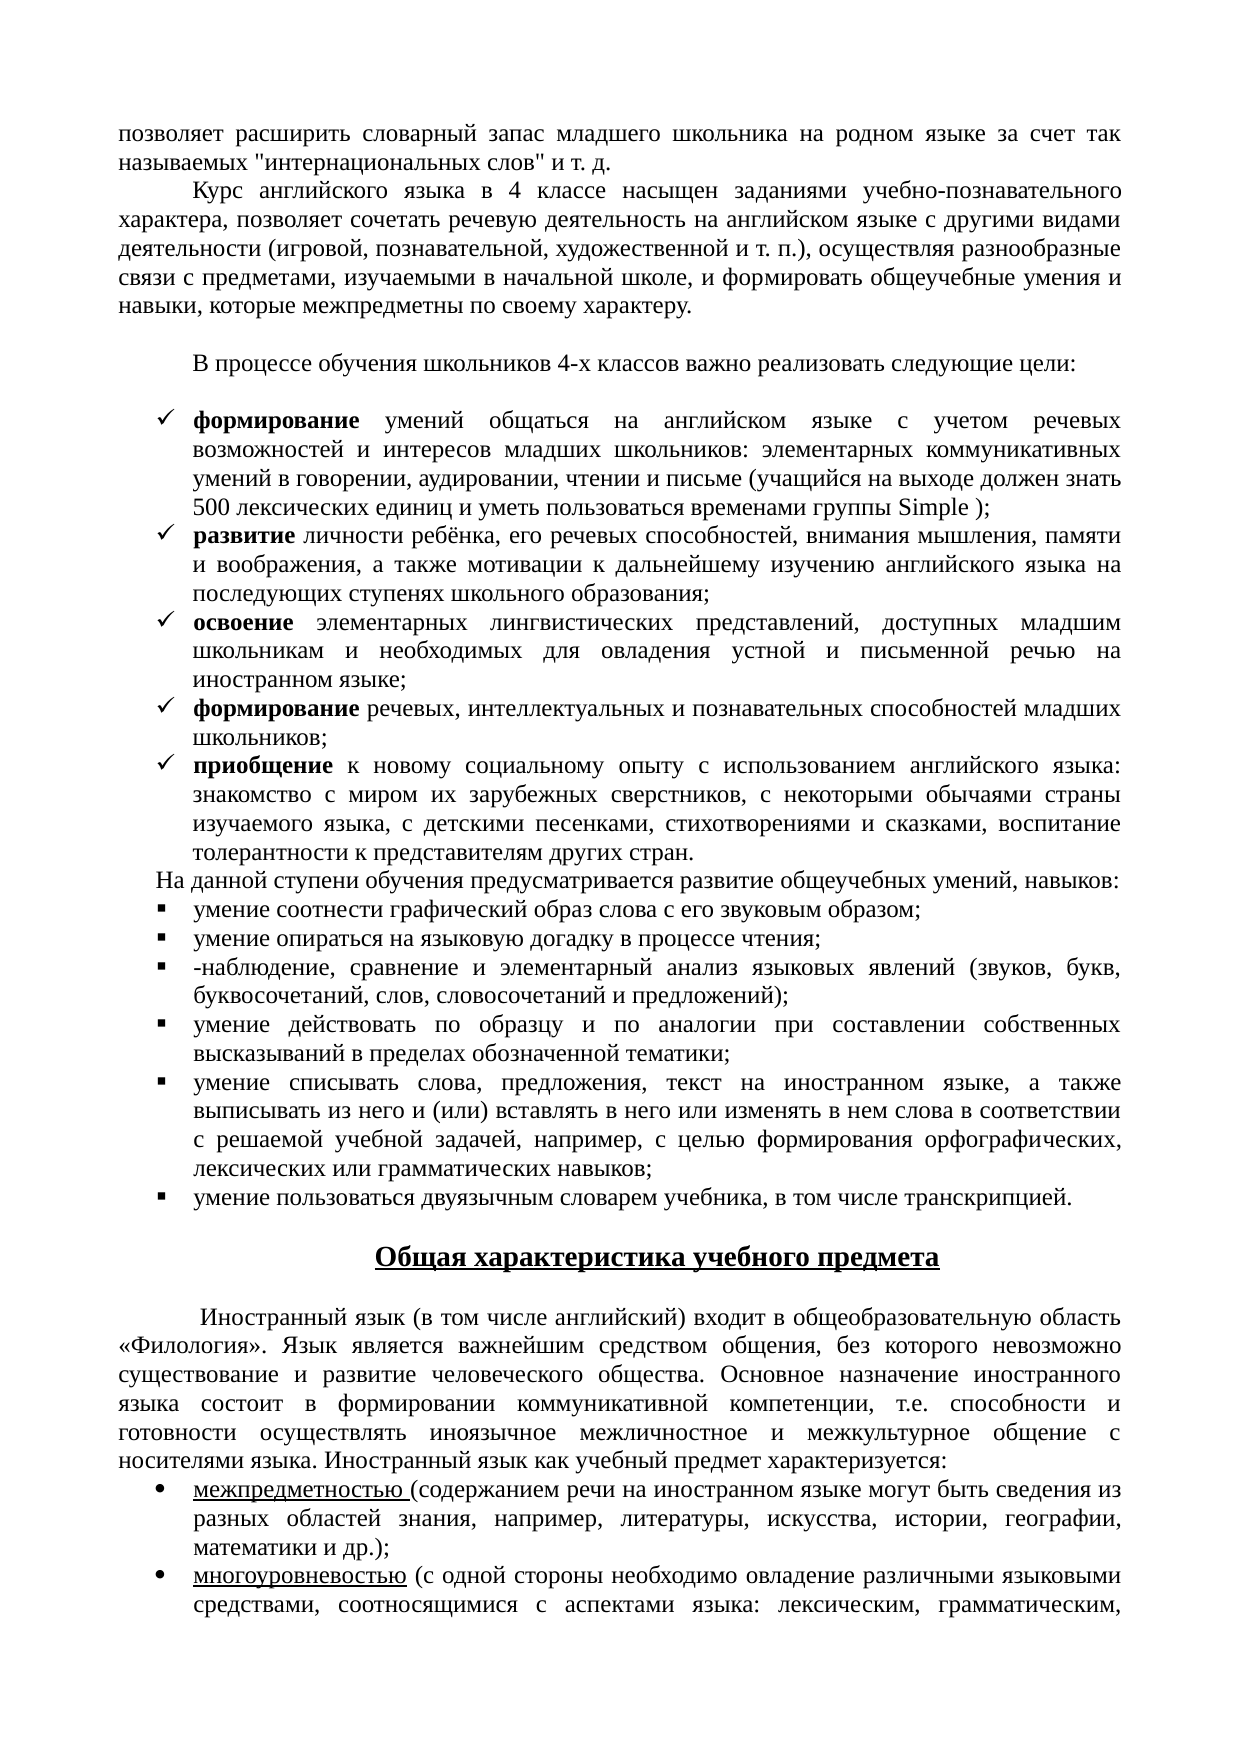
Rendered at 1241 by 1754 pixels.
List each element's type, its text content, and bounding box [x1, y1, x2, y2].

list межпредметностью (содержанием речи на иностранном языке могут быть сведения из разных областей знания, например, литературы, искусства, истории, географии, математики и др.); [156, 1474, 1122, 1560]
list умение действовать по образцу и по аналогии при составлении собственных высказываний в пределах обозначенной тематики; [156, 1009, 1122, 1067]
list формирование умений общаться на английском языке с учетом речевых возможностей и интересов младших школьников: элементарных коммуникативных умений в говорении, аудировании, чтении и письме (учащийся на выходе должен знать 500 лексических единиц и уметь пользоваться временами группы Simple ); [155, 406, 1122, 521]
list освоение элементарных лингвистических представлений, доступных младшим школьникам и необходимых для овладения устной и письменной речью на иностранном языке; [155, 607, 1122, 693]
text Общая характеристика учебного предмета [118, 1239, 1122, 1273]
list формирование речевых, интеллектуальных и познавательных способностей младших школьников; [155, 693, 1122, 751]
text позволяет расширить словарный запас младшего школьника на родном языке за счет так называе­мых "интернациональных слов" и т. д. [118, 118, 1122, 176]
list -наблюдение, сравнение и элементарный анализ языковых явлений (звуков, букв, буквосочетаний, слов, словосочетаний и предложений); [156, 952, 1122, 1009]
list развитие личности ребёнка, его речевых способностей, внимания мышления, памяти и воображения, а также мотивации к дальнейшему изучению английского языка на последующих ступенях школьного образования; [155, 521, 1122, 607]
list умение списывать слова, предложения, текст на иностранном языке, а также выписывать из него и (или) вставлять в него или изменять в нем слова в соответствии с решае­мой учебной задачей, например, с целью формирования орфографи­ческих, лексических или грамматических навыков; [156, 1067, 1122, 1182]
list многоуровневостью (с одной стороны необходимо овладение различными языковыми средствами, соотносящимися с аспектами языка: лексическим, грамматическим, [156, 1560, 1122, 1618]
text В процессе обучения школьников 4-х классов важно реализовать следующие цели: [118, 348, 1122, 377]
list умение соотнести графический образ слова с его звуко­вым образом; [156, 894, 1122, 923]
list умение опираться на языковую догадку в процессе чтения; [156, 923, 1122, 952]
list умение пользо­ваться двуязычным словарем учебника, в том числе транскрипцией. [156, 1182, 1122, 1211]
text На данной ступени обучения предусматривается развитие общеучебных умений, навыков: [118, 866, 1122, 894]
text Курс английского языка в 4 классе насыщен за­даниями учебно-познавательного характера, позволяет сочетать речевую деятельность на английском языке с другими видами деятель­ности (игровой, познавательной, художественной и т. п.), осуществляя разнообразные связи с пред­метами, изучаемыми в начальной школе, и фор­мировать общеучебные умения и навыки, кото­рые межпредметны по своему характеру. [118, 176, 1122, 319]
list приобщение к новому социальному опыту с использованием английского языка: знакомство с миром их зарубежных сверстников, с некоторыми обычаями страны изучаемого языка, с детскими песенками, стихотворениями и сказками, воспитание толерантности к представителям других стран. [155, 751, 1122, 866]
text Иностранный язык (в том числе английский) входит в общеобразовательную область «Филология». Язык является важнейшим средством общения, без которого невозможно существование и развитие человеческого общества. Основное назначение иностранного языка состоит в формировании коммуникативной компетенции, т.е. способности и готовности осуществлять иноязычное межличностное и межкультурное общение с носителями языка. Иностранный язык как учебный предмет характеризуется: [118, 1302, 1122, 1474]
